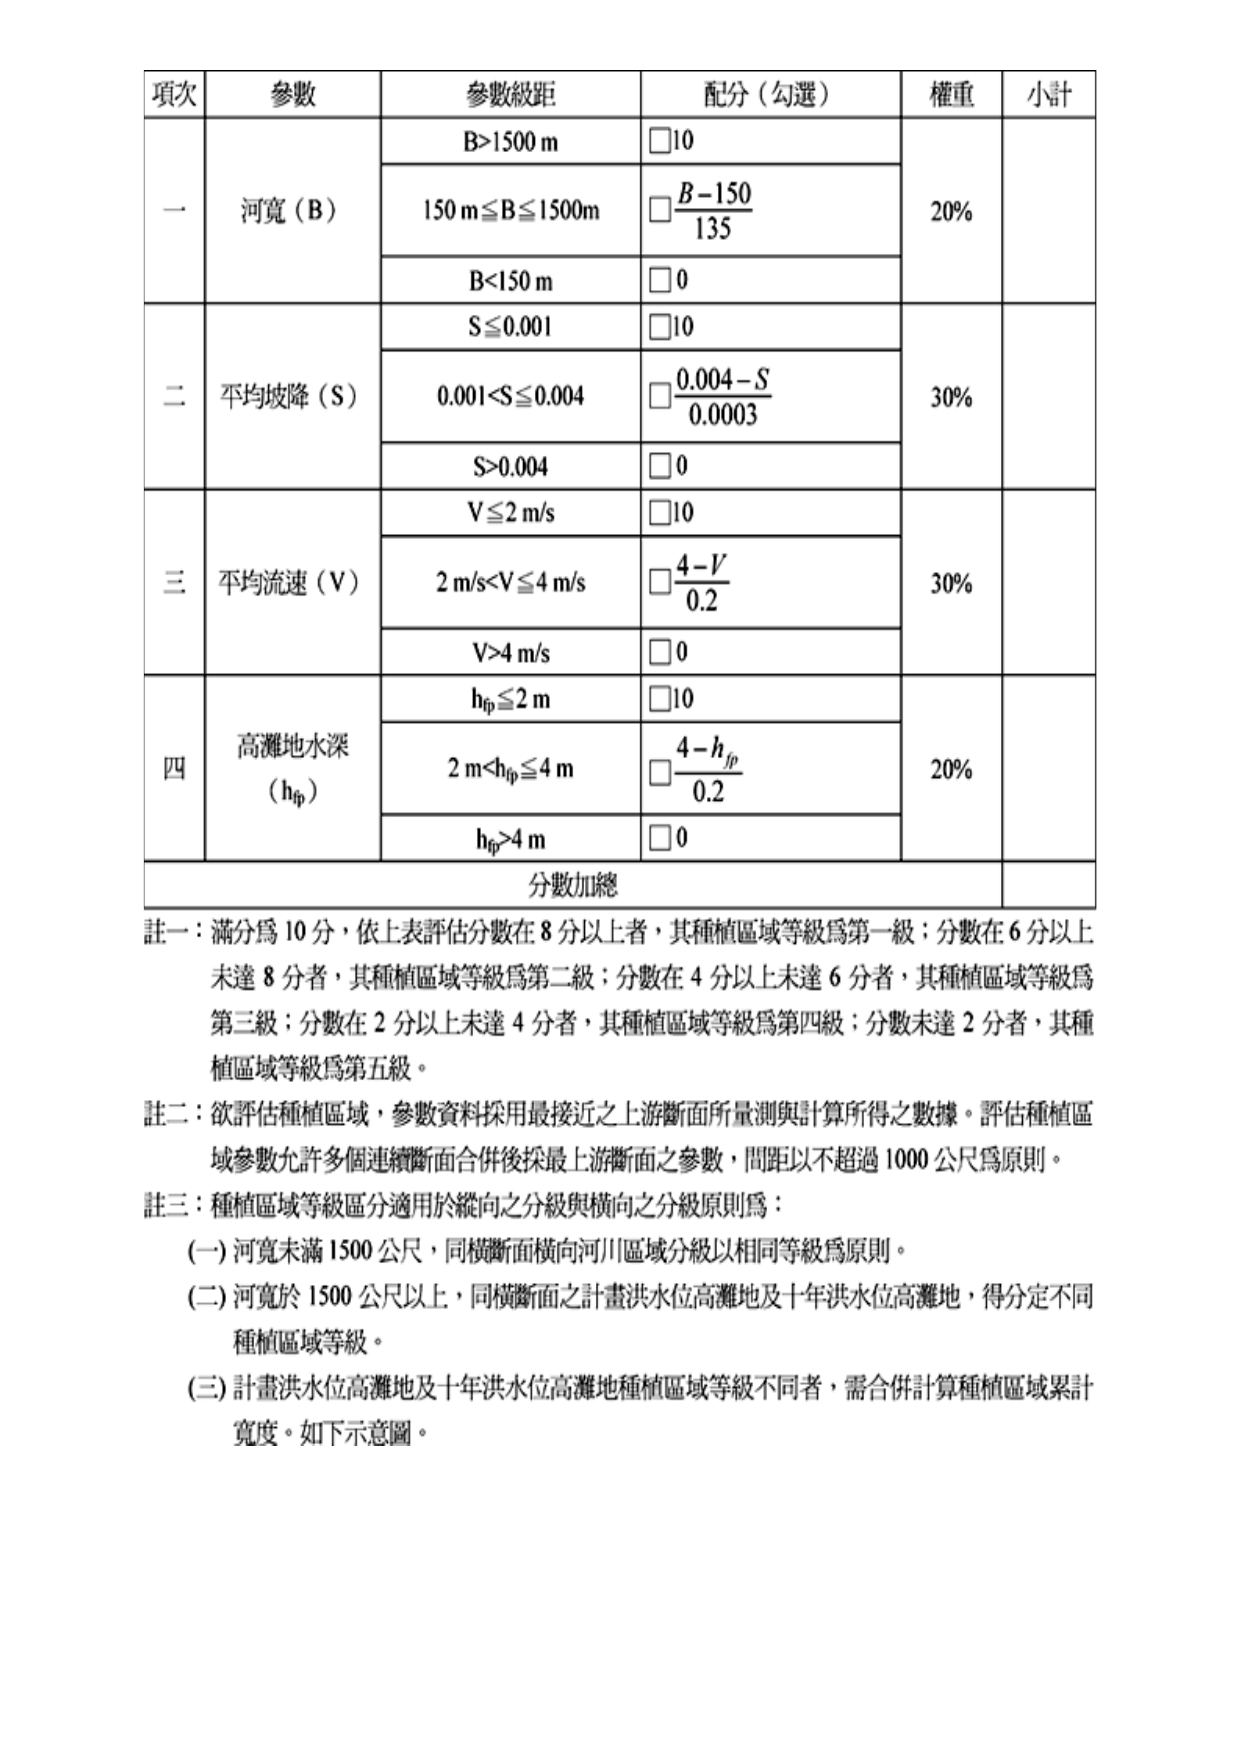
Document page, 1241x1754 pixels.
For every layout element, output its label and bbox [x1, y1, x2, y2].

picture [143, 70, 1097, 1446]
